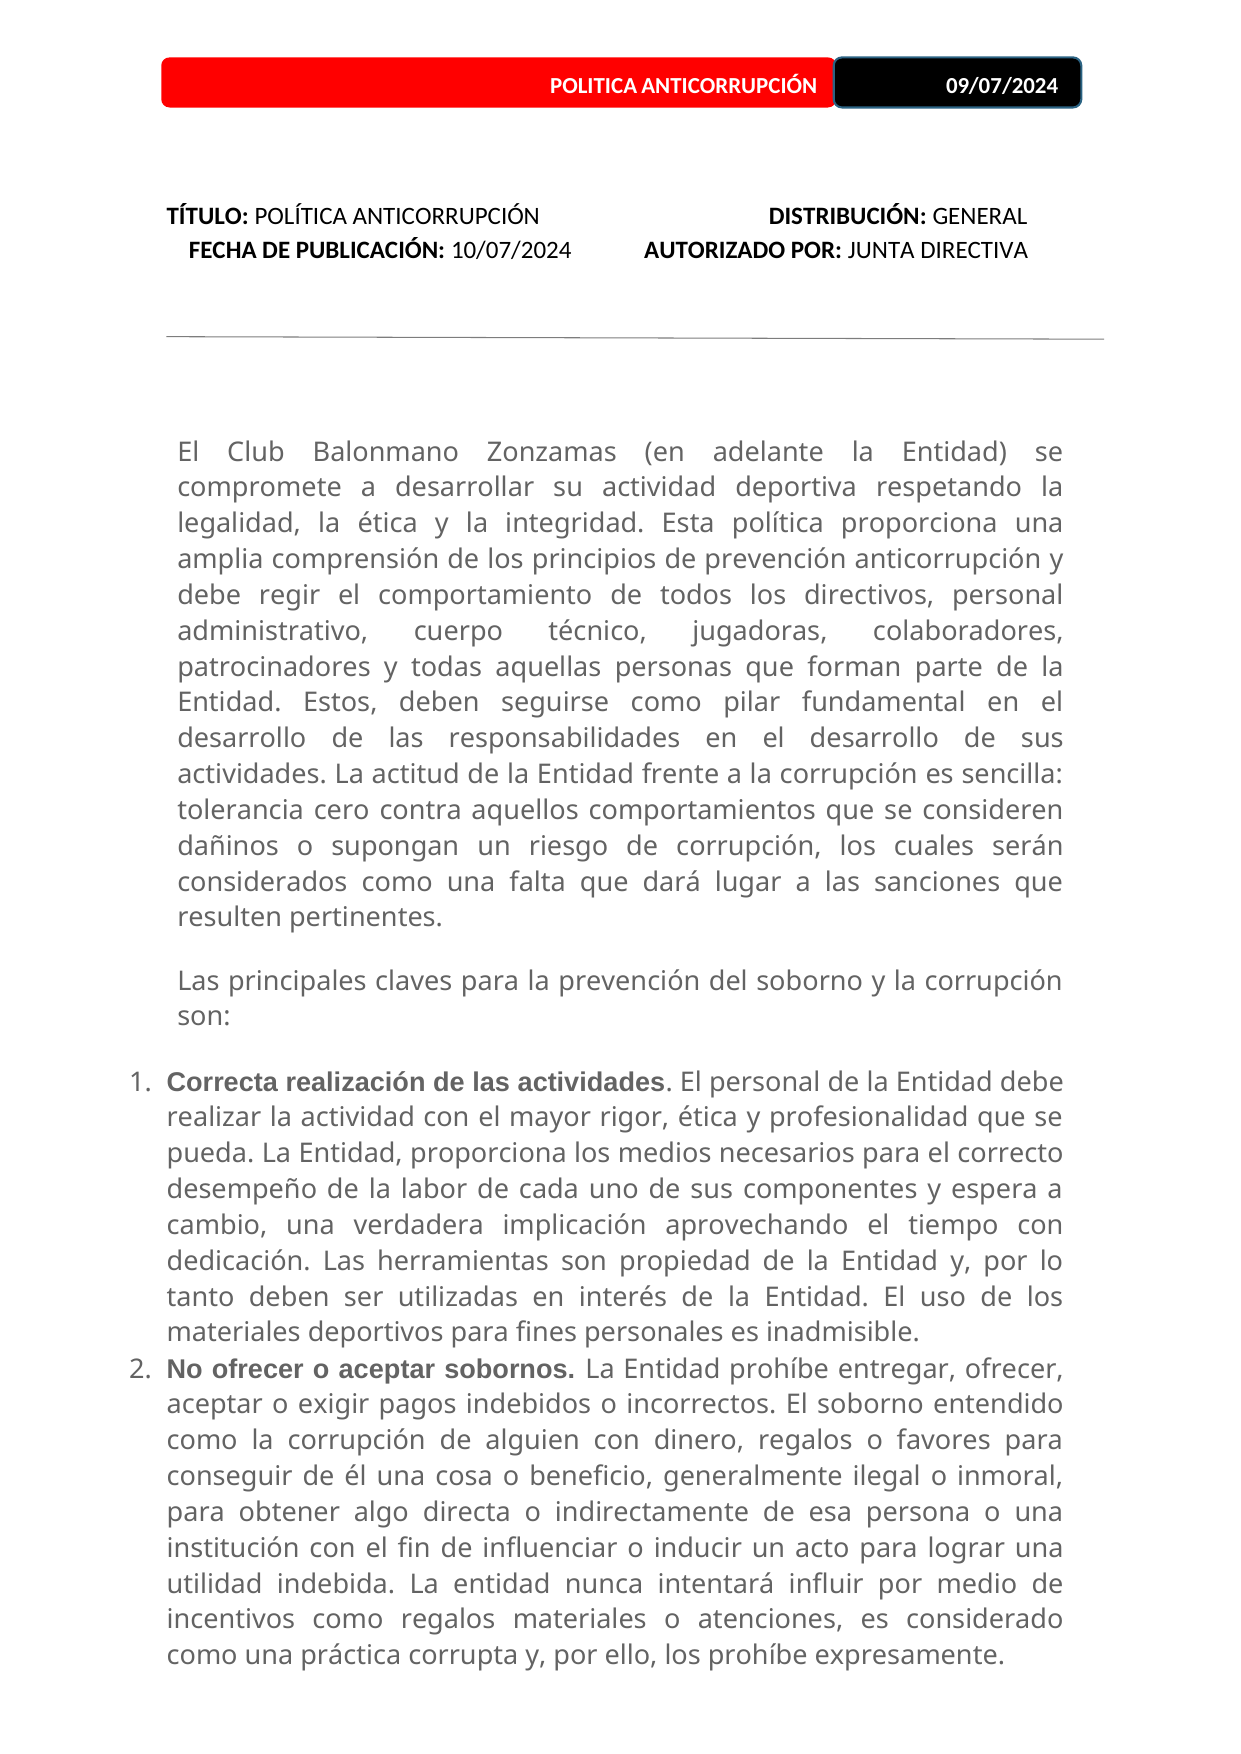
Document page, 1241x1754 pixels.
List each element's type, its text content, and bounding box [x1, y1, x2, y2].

subtitle FECHA DE PUBLICACIÓN: 10/07/2024 AUTORIZADO POR: JUNTA DIRECTIVA [189, 234, 1064, 297]
list No ofrecer o aceptar sobornos. La Entidad prohíbe entregar, ofrecer, aceptar o exigir pagos indebidos o incorrectos. El soborno entendido como la corrupción de alguien con dinero, regalos o favores para conseguir de él una cosa o beneficio, generalmente ilegal o inmoral, para obtener algo directa o indirectamente de esa persona o una institución con el fin de influenciar o inducir un acto para lograr una utilidad indebida. La entidad nunca intentará influir por medio de incentivos como regalos materiales o atenciones, es considerado como una práctica corrupta y, por ello, los prohíbe expresamente. [129, 1350, 1064, 1673]
text Las principales claves para la prevención del soborno y la corrupción son: [177, 962, 1064, 1034]
list Correcta realización de las actividades. El personal de la Entidad debe realizar la actividad con el mayor rigor, ética y profesionalidad que se pueda. La Entidad, proporciona los medios necesarios para el correcto desempeño de la labor de cada uno de sus componentes y espera a cambio, una verdadera implicación aprovechando el tiempo con dedicación. Las herramientas son propiedad de la Entidad y, por lo tanto deben ser utilizadas en interés de la Entidad. El uso de los materiales deportivos para fines personales es inadmisible. [129, 1063, 1064, 1350]
text TÍTULO: POLÍTICA ANTICORRUPCIÓN DISTRIBUCIÓN: GENERAL [166, 200, 1064, 231]
text El Club Balonmano Zonzamas (en adelante la Entidad) se compromete a desarrollar su actividad deportiva respetando la legalidad, la ética y la integridad. Esta política proporciona una amplia comprensión de los principios de prevención anticorrupción y debe regir el comportamiento de todos los directivos, personal administrativo, cuerpo técnico, jugadoras, colaboradores, patrocinadores y todas aquellas personas que forman parte de la Entidad. Estos, deben seguirse como pilar fundamental en el desarrollo de las responsabilidades en el desarrollo de sus actividades. La actitud de la Entidad frente a la corrupción es sencilla: tolerancia cero contra aquellos comportamientos que se consideren dañinos o supongan un riesgo de corrupción, los cuales serán considerados como una falta que dará lugar a las sanciones que resulten pertinentes. [177, 433, 1064, 935]
